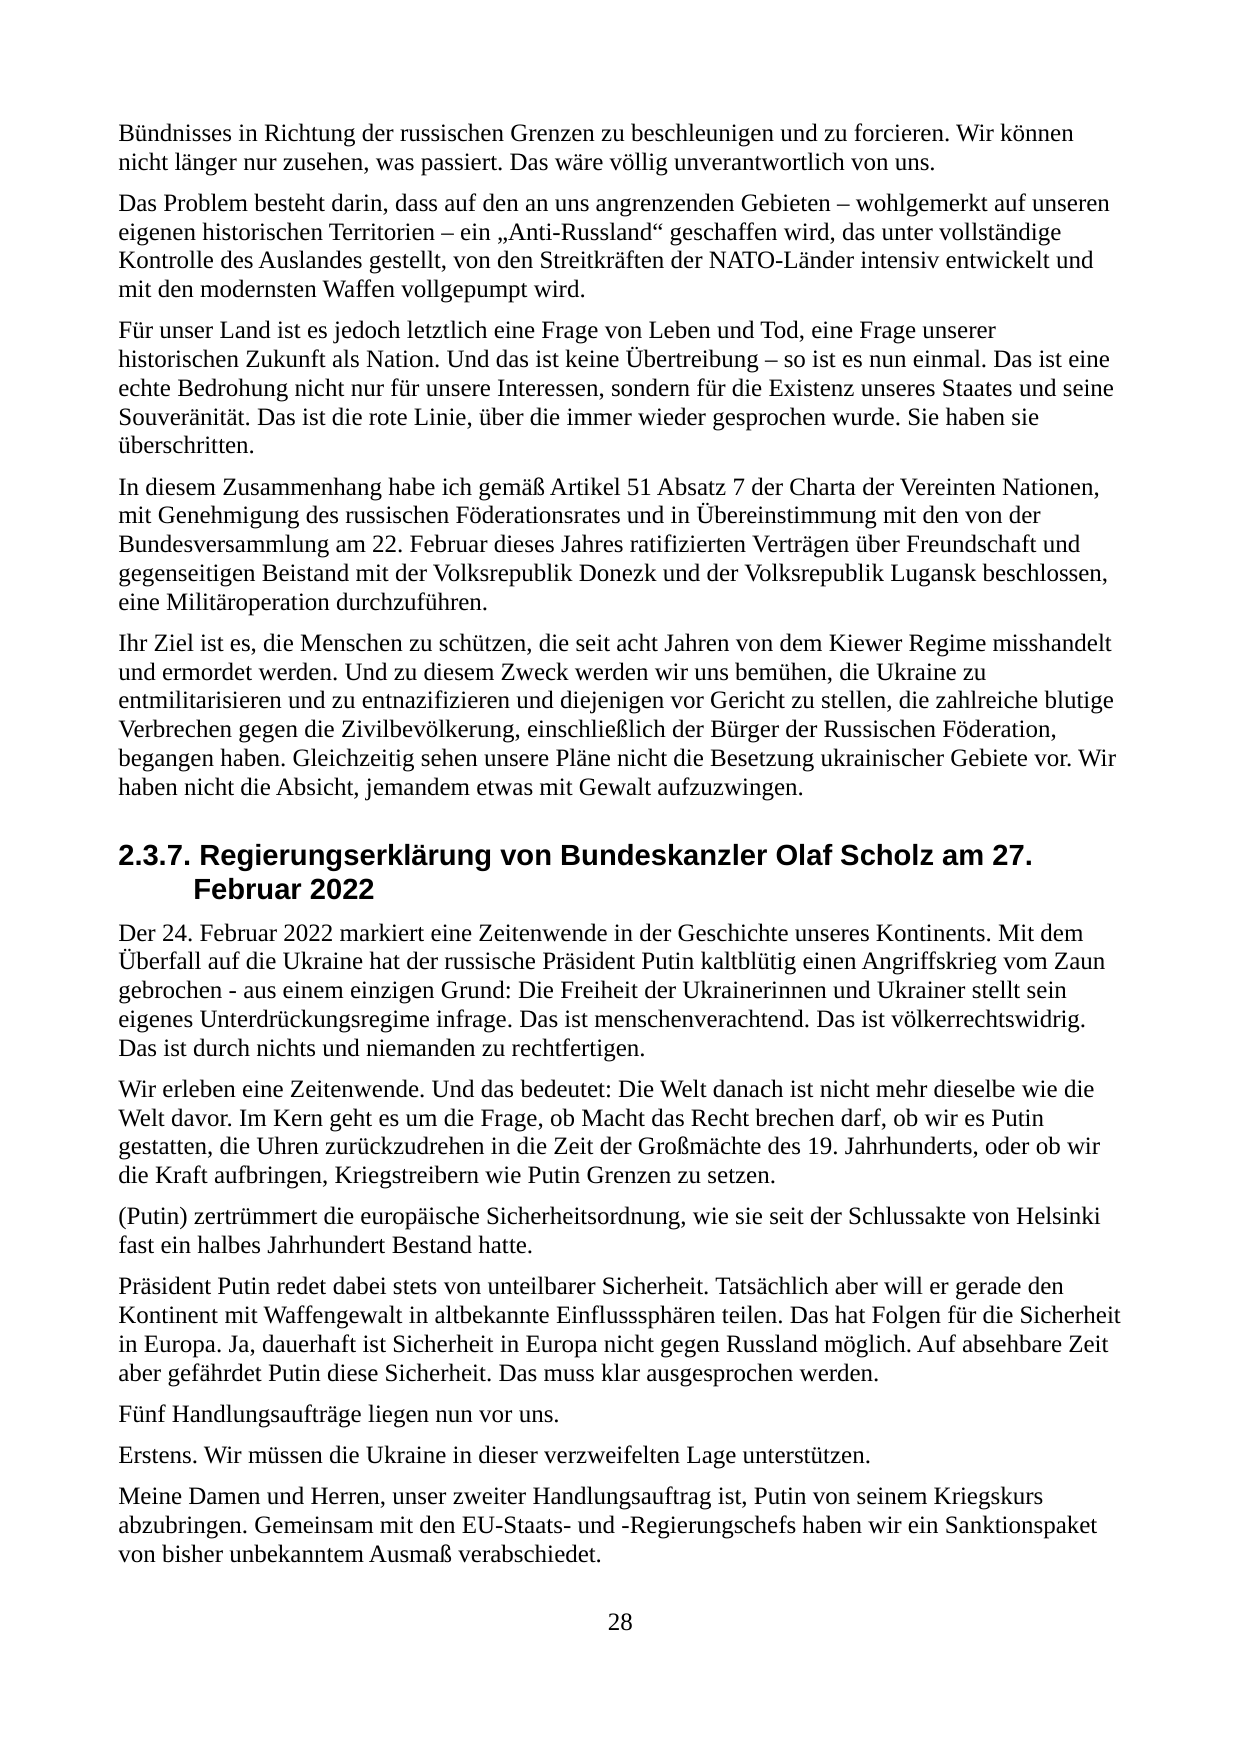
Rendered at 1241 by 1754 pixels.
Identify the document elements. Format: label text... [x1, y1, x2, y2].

text Das Problem besteht darin, dass auf den an uns angrenzenden Gebieten – wohlgemerkt auf unseren eigenen historischen Territorien – ein „Anti-Russland“ geschaffen wird, das unter vollständige Kontrolle des Auslandes gestellt, von den Streitkräften der NATO-Länder intensiv entwickelt und mit den modernsten Waffen vollgepumpt wird. [118, 188, 1122, 303]
text (Putin) zertrümmert die europäische Sicherheitsordnung, wie sie seit der Schlussakte von Helsinki fast ein halbes Jahrhundert Bestand hatte. [118, 1201, 1122, 1259]
text Meine Damen und Herren, unser zweiter Handlungsauftrag ist, Putin von seinem Kriegskurs abzubringen. Gemeinsam mit den EU-Staats- und -Regierungschefs haben wir ein Sanktionspaket von bisher unbekanntem Ausmaß verabschiedet. [118, 1481, 1122, 1568]
text Für unser Land ist es jedoch letztlich eine Frage von Leben und Tod, eine Frage unserer historischen Zukunft als Nation. Und das ist keine Übertreibung – so ist es nun einmal. Das ist eine echte Bedrohung nicht nur für unsere Interessen, sondern für die Existenz unseres Staates und seine Souveränität. Das ist die rote Linie, über die immer wieder gesprochen wurde. Sie haben sie überschritten. [118, 316, 1122, 459]
text Ihr Ziel ist es, die Menschen zu schützen, die seit acht Jahren von dem Kiewer Regime misshandelt und ermordet werden. Und zu diesem Zweck werden wir uns bemühen, die Ukraine zu entmilitarisieren und zu entnazifizieren und diejenigen vor Gericht zu stellen, die zahlreiche blutige Verbrechen gegen die Zivilbevölkerung, einschließlich der Bürger der Russischen Föderation, begangen haben. Gleichzeitig sehen unsere Pläne nicht die Besetzung ukrainischer Gebiete vor. Wir haben nicht die Absicht, jemandem etwas mit Gewalt aufzuzwingen. [118, 628, 1122, 801]
text Erstens. Wir müssen die Ukraine in dieser verzweifelten Lage unterstützen. [118, 1440, 1122, 1469]
subtitle Regierungserklärung von Bundeskanzler Olaf Scholz am 27. Februar 2022 [118, 838, 1122, 905]
text Der 24. Februar 2022 markiert eine Zeitenwende in der Geschichte unseres Kontinents. Mit dem Überfall auf die Ukraine hat der russische Präsident Putin kaltblütig einen Angriffskrieg vom Zaun gebrochen - aus einem einzigen Grund: Die Freiheit der Ukrainerinnen und Ukrainer stellt sein eigenes Unterdrückungsregime infrage. Das ist menschenverachtend. Das ist völkerrechtswidrig. Das ist durch nichts und niemanden zu rechtfertigen. [118, 918, 1122, 1061]
text Wir erleben eine Zeitenwende. Und das bedeutet: Die Welt danach ist nicht mehr dieselbe wie die Welt davor. Im Kern geht es um die Frage, ob Macht das Recht brechen darf, ob wir es Putin gestatten, die Uhren zurückzudrehen in die Zeit der Großmächte des 19. Jahrhunderts, oder ob wir die Kraft aufbringen, Kriegstreibern wie Putin Grenzen zu setzen. [118, 1074, 1122, 1189]
text Bündnisses in Richtung der russischen Grenzen zu beschleunigen und zu forcieren. Wir können nicht länger nur zusehen, was passiert. Das wäre völlig unverantwortlich von uns. [118, 118, 1122, 176]
text Präsident Putin redet dabei stets von unteilbarer Sicherheit. Tatsächlich aber will er gerade den Kontinent mit Waffengewalt in altbekannte Einflusssphären teilen. Das hat Folgen für die Sicherheit in Europa. Ja, dauerhaft ist Sicherheit in Europa nicht gegen Russland möglich. Auf absehbare Zeit aber gefährdet Putin diese Sicherheit. Das muss klar ausgesprochen werden. [118, 1271, 1122, 1386]
text In diesem Zusammenhang habe ich gemäß Artikel 51 Absatz 7 der Charta der Vereinten Nationen, mit Genehmigung des russischen Föderationsrates und in Übereinstimmung mit den von der Bundesversammlung am 22. Februar dieses Jahres ratifizierten Verträgen über Freundschaft und gegenseitigen Beistand mit der Volksrepublik Donezk und der Volksrepublik Lugansk beschlossen, eine Militäroperation durchzuführen. [118, 472, 1122, 616]
text Fünf Handlungsaufträge liegen nun vor uns. [118, 1399, 1122, 1428]
